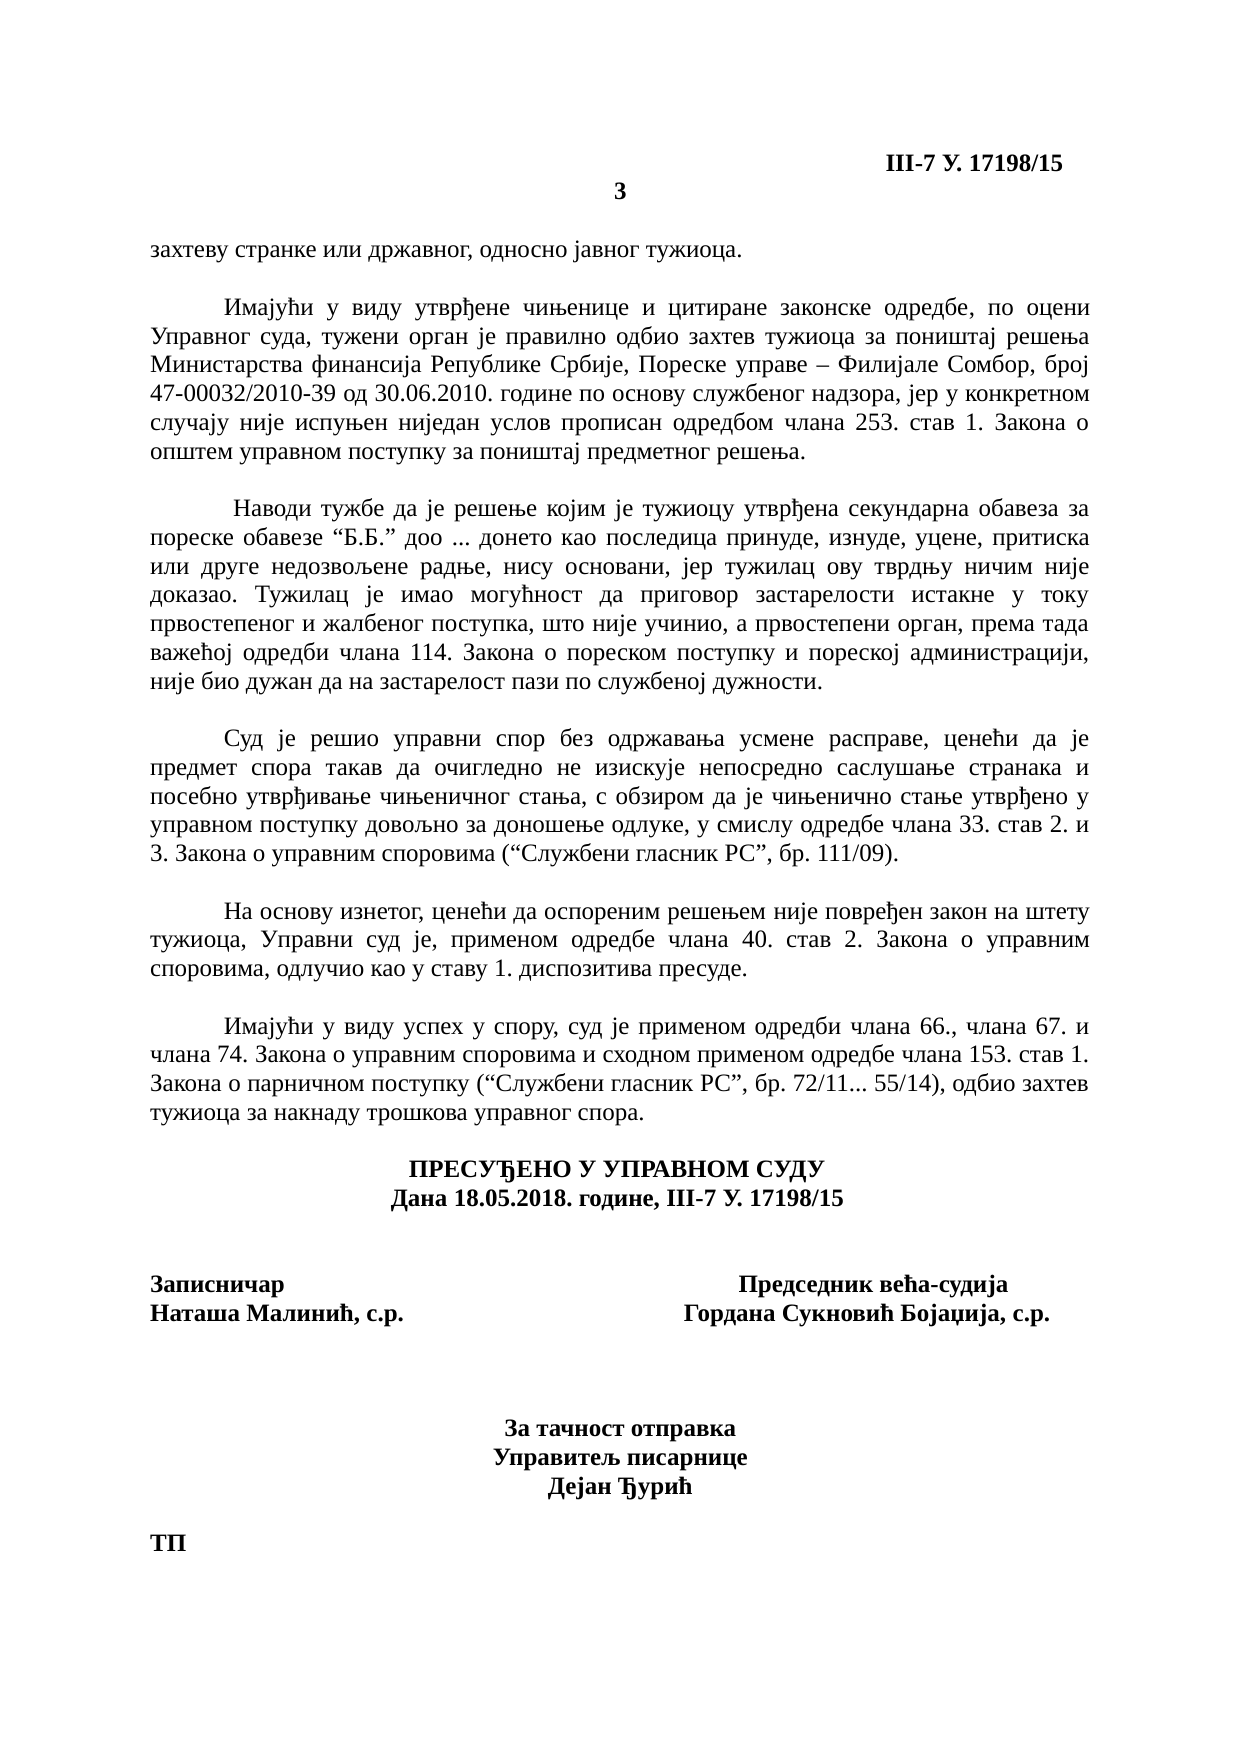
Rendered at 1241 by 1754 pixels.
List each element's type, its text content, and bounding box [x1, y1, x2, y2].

text Управитељ писарнице [150, 1442, 1090, 1471]
text На основу изнетог, ценећи да оспореним решењем није повређен закон на штету тужиоца, Управни суд је, применом одредбе члана 40. став 2. Закона о управним споровима, одлучио као у ставу 1. диспозитива пресуде. [150, 896, 1090, 982]
text Наводи тужбе да је решење којим је тужиоцу утврђена секундарна обавеза за пореске обавезе “Б.Б.” доо ... донето као последица принуде, изнуде, уцене, притиска или друге недозвољене радње, нису основани, јер тужилац ову тврдњу ничим није доказао. Тужилац је имао могућност да приговор застарелости истакне у току првостепеног и жалбеног поступка, што није учинио, а првостепени орган, према тада важећој одредби члана 114. Закона о пореском поступку и пореској администрацији, није био дужан да на застарелост пази по службеној дужности. [150, 493, 1090, 694]
text Суд је решио управни спор без одржавања усмене расправе, ценећи да је предмет спора такав да очигледно не изискује непосредно саслушање странака и посебно утврђивање чињеничног стања, с обзиром да је чињенично стање утврђено у управном поступку довољно за доношење одлуке, у смислу одредбе члана 33. став 2. и 3. Закона о управним споровима (“Службени гласник РС”, бр. 111/09). [150, 723, 1090, 867]
text Имајући у виду утврђене чињенице и цитиране законске одредбе, по оцени Управног суда, тужени орган је правилно одбио захтев тужиоца за поништај решења Министарства финансија Републике Србије, Пореске управе – Филијале Сомбор, број 47-00032/2010-39 од 30.06.2010. године по основу службеног надзора, јер у конкретном случају није испуњен ниједан услов прописан одредбом члана 253. став 1. Закона о општем управном поступку за поништај предметног решења. [150, 292, 1090, 464]
text ТП [150, 1528, 1090, 1557]
text Имајући у виду успех у спору, суд је применом одредби члана 66., члана 67. и члана 74. Закона о управним споровима и сходном применом одредбе члана 153. став 1. Закона о парничном поступку (“Службени гласник РС”, бр. 72/11... 55/14), одбио захтев тужиоца за накнаду трошкова управног спора. [150, 1011, 1090, 1126]
text Дана 18.05.2018. године, III-7 У. 17198/15 [150, 1183, 1090, 1212]
text Наташа Малинић, с.р. Гордана Сукновић Бојаџија, с.р. [150, 1298, 1090, 1327]
text ПРЕСУЂЕНО У УПРАВНОМ СУДУ [150, 1154, 1090, 1183]
text захтеву странке или државног, односно јавног тужиоца. [150, 234, 1090, 263]
text За тачност отправка [150, 1413, 1090, 1442]
text Записничар Председник већа-судија [150, 1269, 1090, 1298]
text Дејан Ђурић [150, 1471, 1090, 1499]
